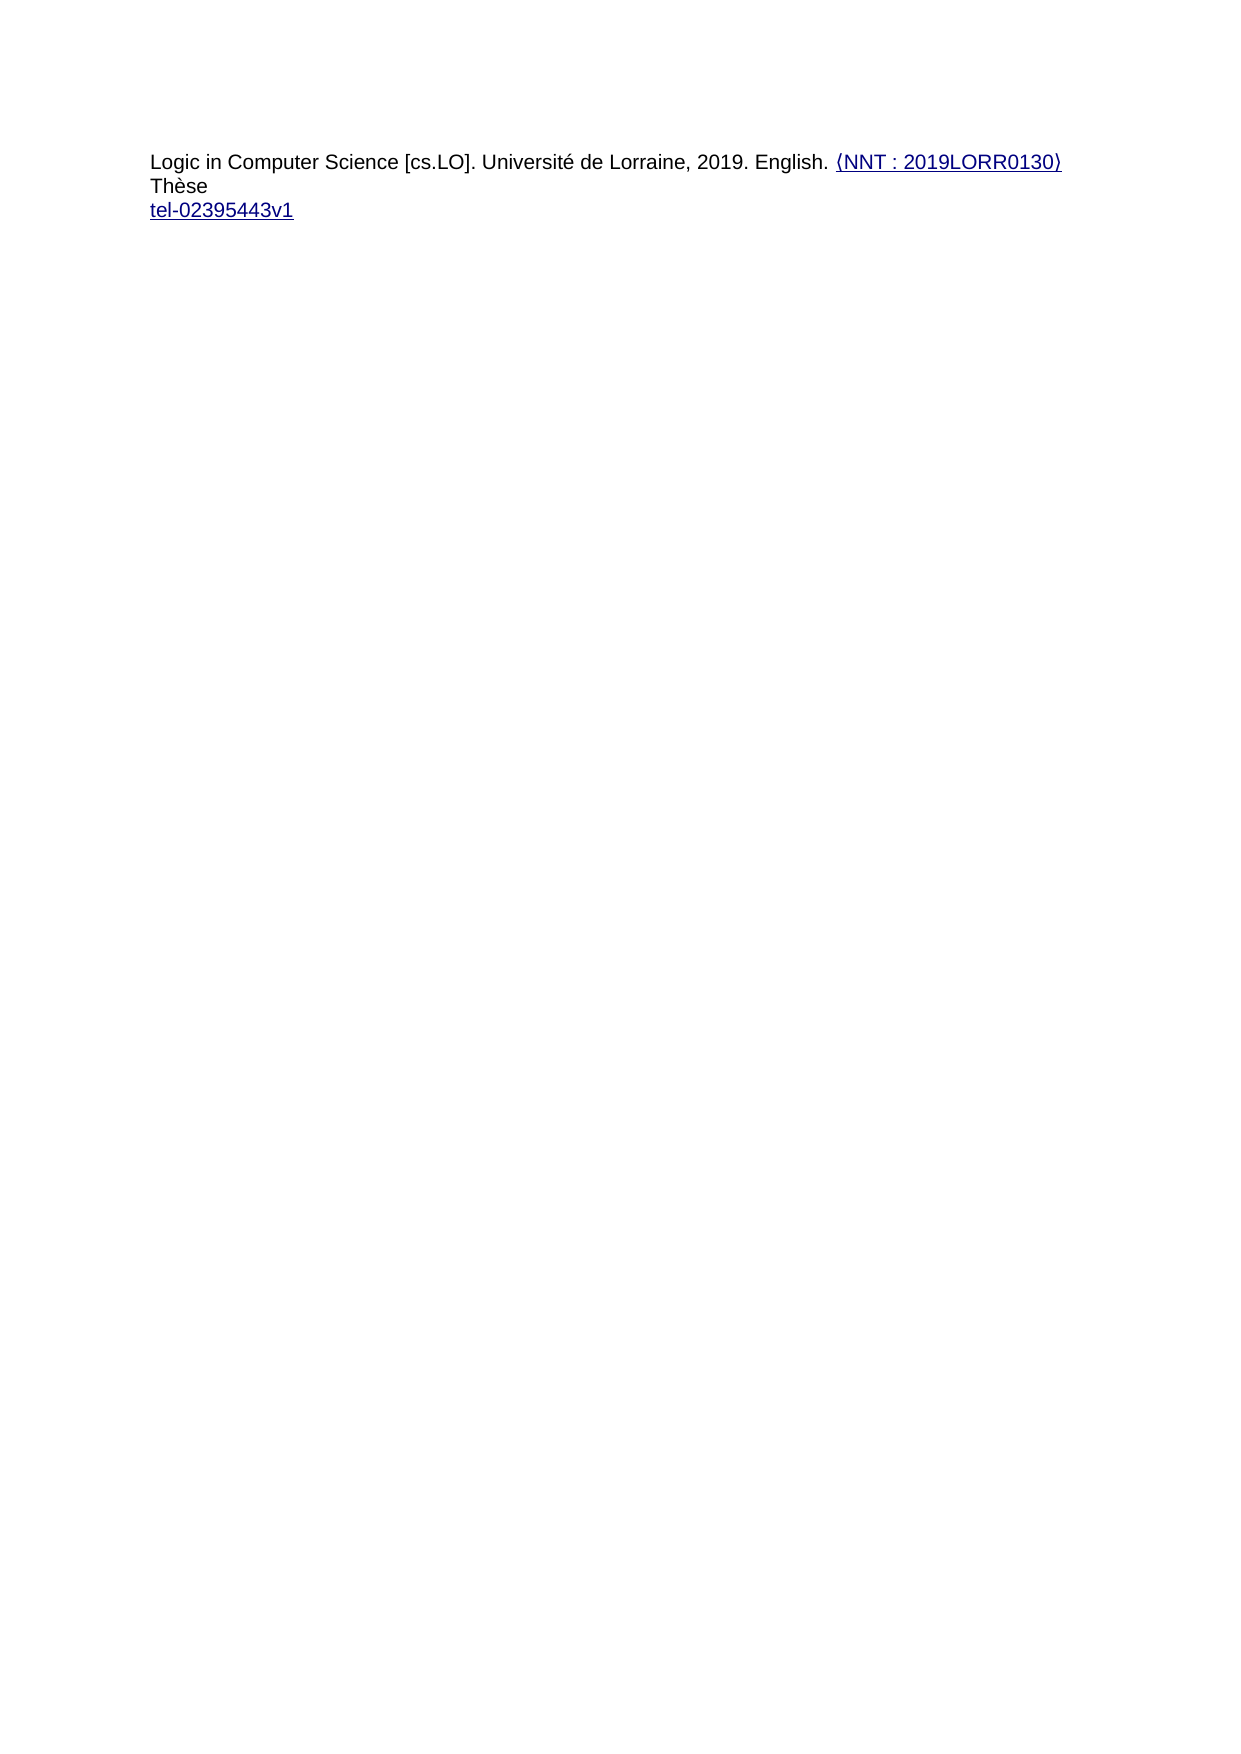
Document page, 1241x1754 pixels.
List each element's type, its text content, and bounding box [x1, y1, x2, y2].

table_header Logic in Computer Science [cs.LO]. Université de Lorraine, 2019. English. ⟨NNT : 2019LORR0130⟩ Thèse tel-02395443v1 [150, 150, 1090, 222]
